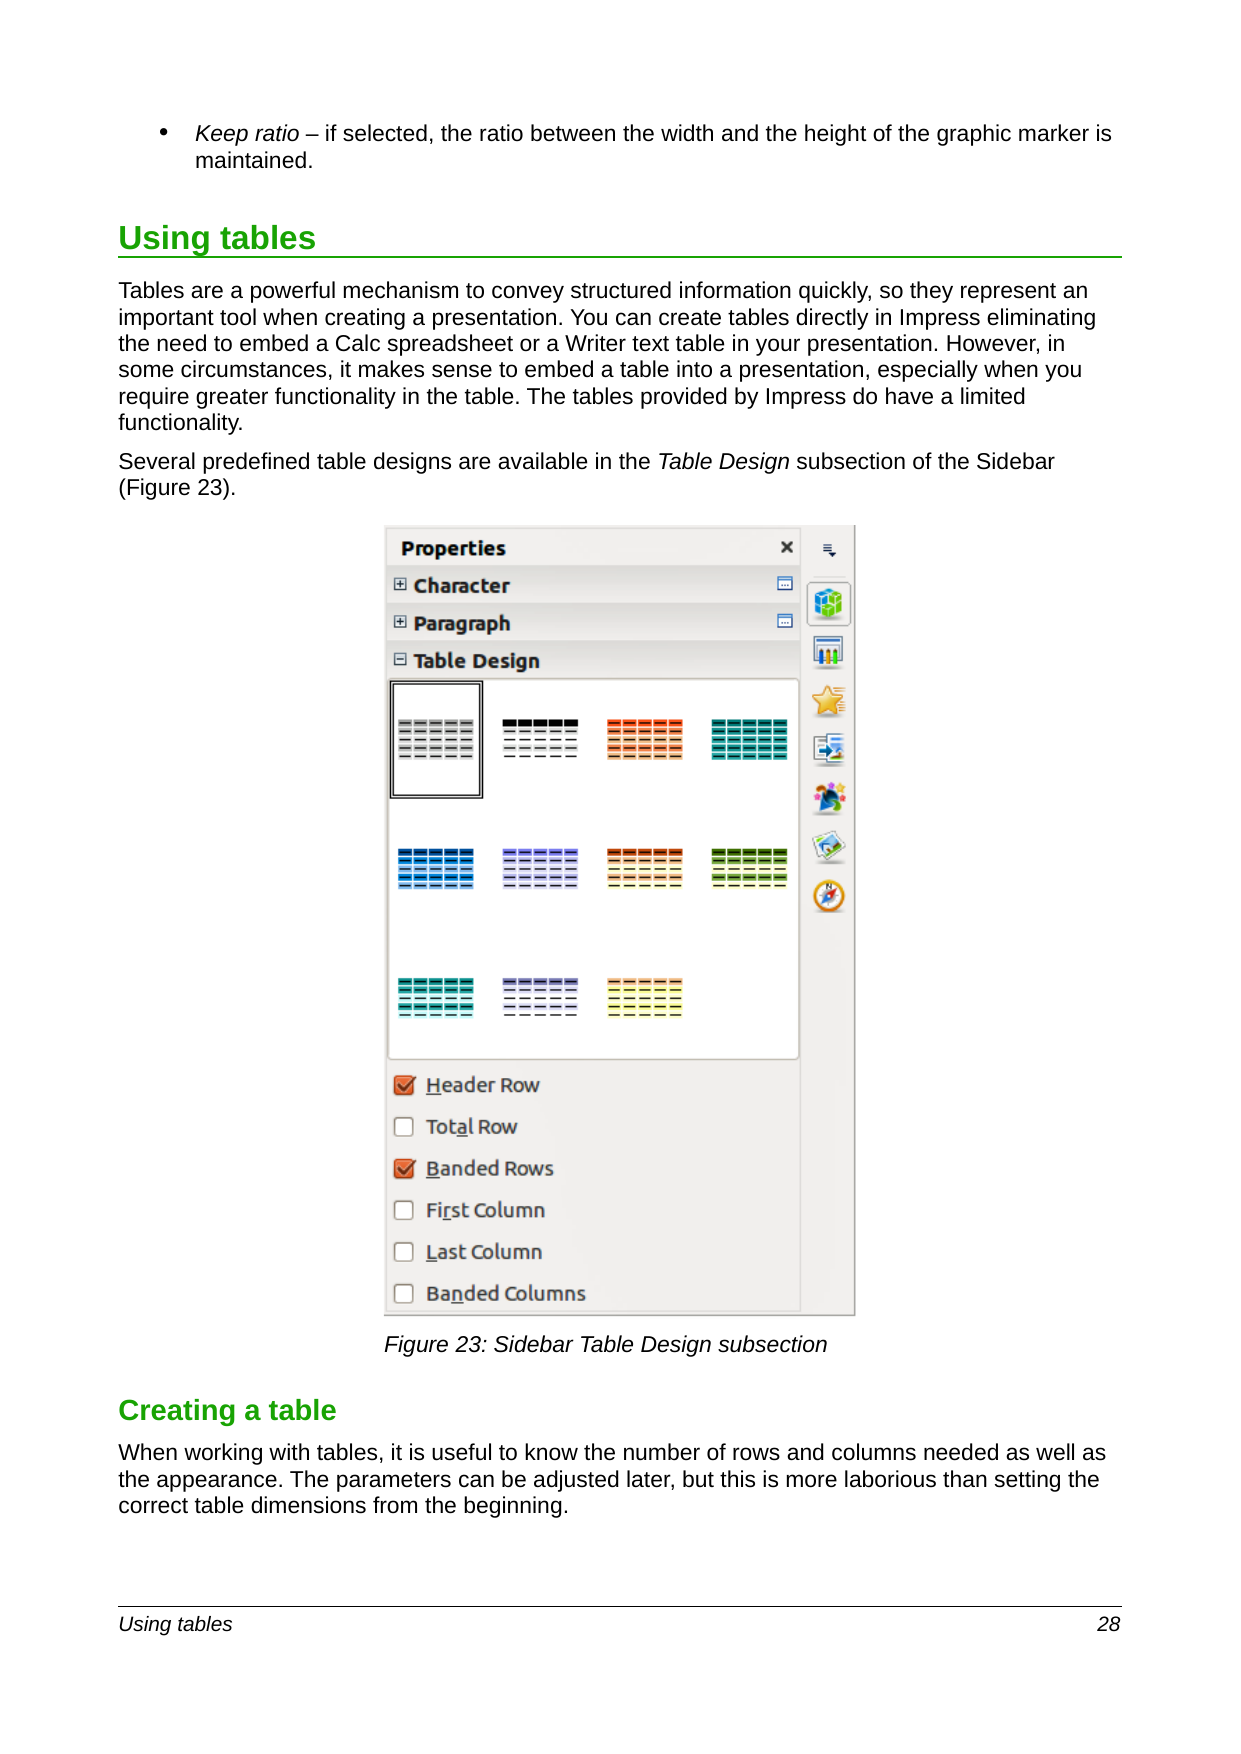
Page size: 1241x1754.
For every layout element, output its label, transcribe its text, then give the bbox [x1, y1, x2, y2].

list Keep ratio – if selected, the ratio between the width and the height of the graphic marker is maintained. [156, 118, 1122, 174]
picture [383, 525, 857, 1319]
text Tables are a powerful mechanism to convey structured information quickly, so they represent an important tool when creating a presentation. You can create tables directly in Impress eliminating the need to embed a Calc spreadsheet or a Writer text table in your presentation. However, in some circumstances, it makes sense to embed a table into a presentation, especially when you require greater functionality in the table. The tables provided by Impress do have a limited functionality. [118, 277, 1122, 435]
subtitle Creating a table [118, 1393, 1122, 1427]
text Figure 23: Sidebar Table Design subsection [384, 1331, 856, 1358]
subtitle Using tables [118, 218, 1122, 256]
text Several predefined table designs are available in the Table Design subsection of the Sidebar (Figure 23). [118, 448, 1122, 501]
text When working with tables, it is useful to know the number of rows and columns needed as well as the appearance. The parameters can be adjusted later, but this is more laborious than setting the correct table dimensions from the beginning. [118, 1439, 1122, 1518]
